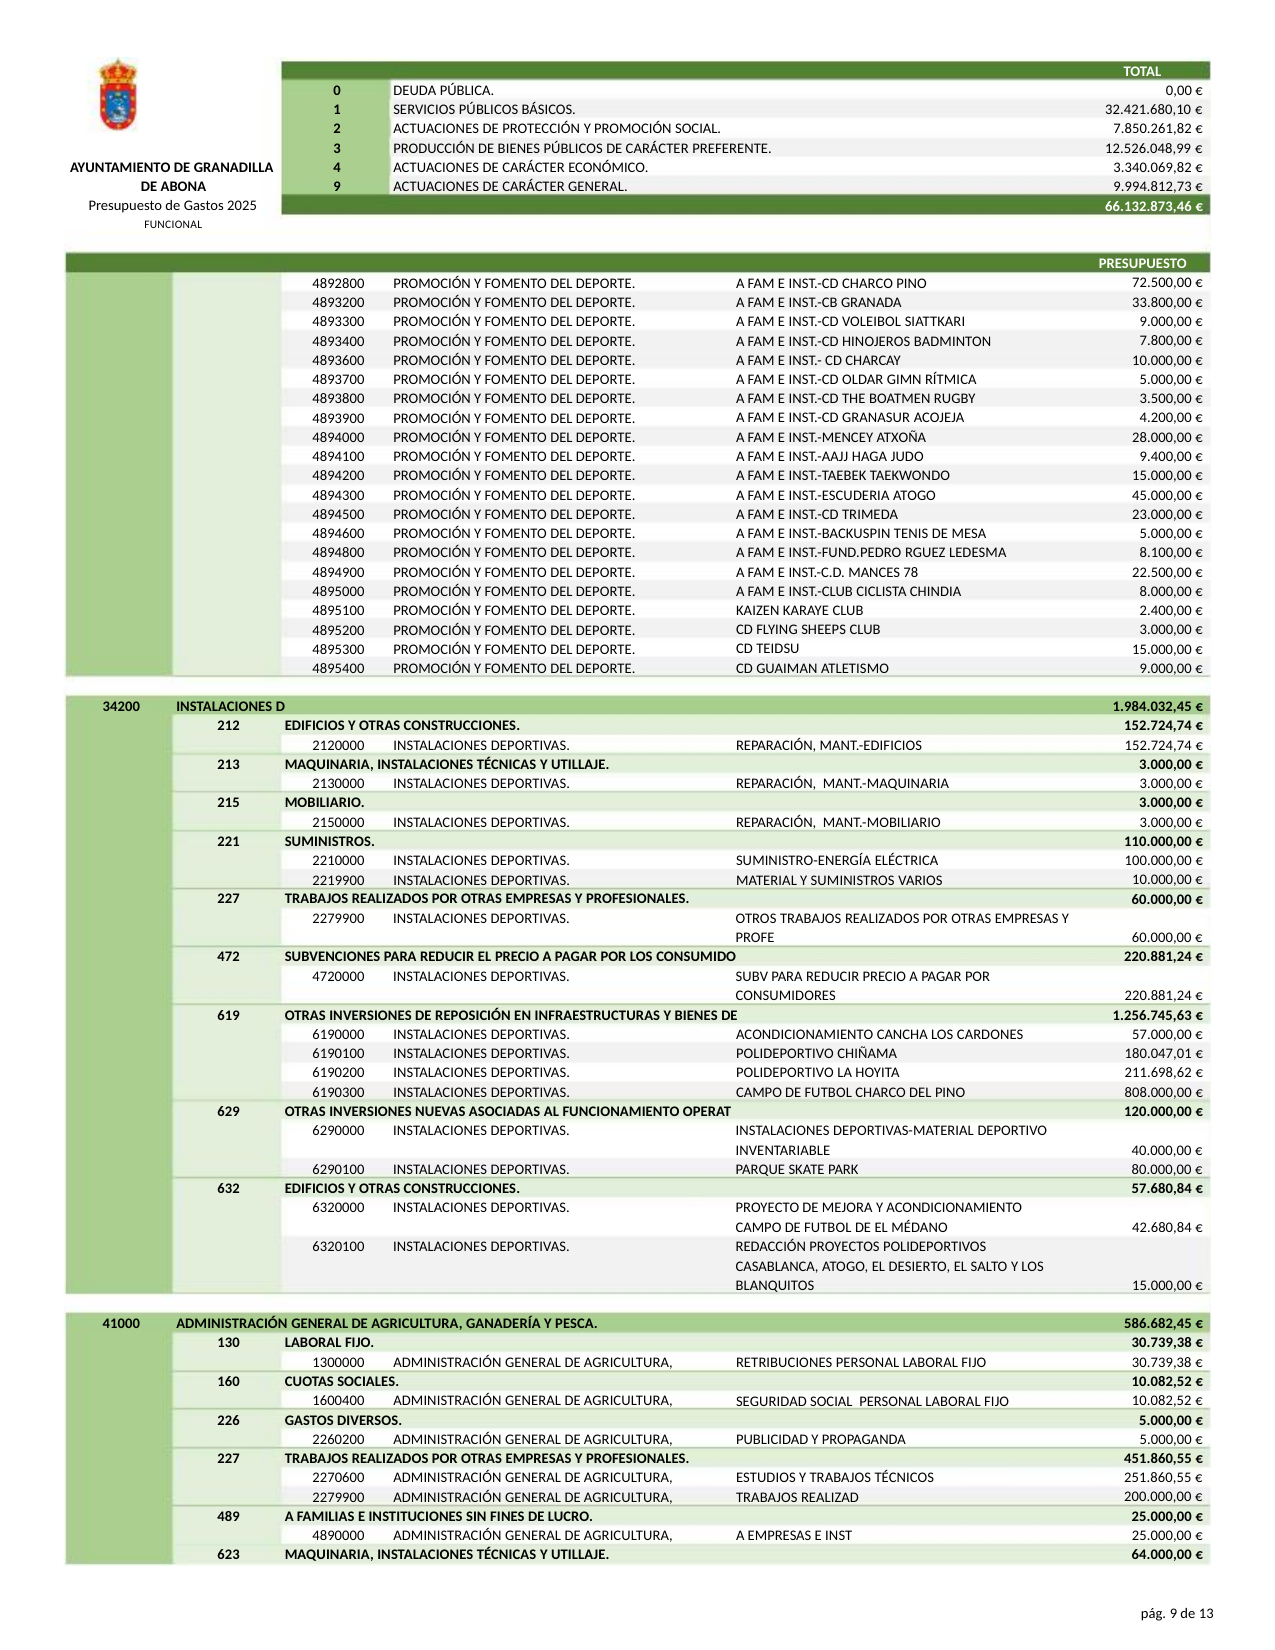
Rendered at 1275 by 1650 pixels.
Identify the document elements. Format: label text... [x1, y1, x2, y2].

text 586.682,45 € [1124, 1314, 1227, 1332]
text 30.739,38 € [1131, 1333, 1227, 1352]
text 2260200 [312, 1430, 389, 1448]
text 60.000,00 € [1132, 928, 1227, 946]
text DE ABONA [141, 177, 301, 196]
text 120000 [319, 736, 389, 754]
text CAMPO DE FUTBOL CHARCO DEL PINO [736, 1083, 990, 1101]
text 1600400 [312, 1391, 389, 1409]
text INSTALACIONES DEPORTIVAS. [393, 736, 596, 754]
text 60.000,00 € [1131, 890, 1227, 908]
text PROMOCIÓN Y FOMENTO DEL DEPORTE. [393, 389, 661, 407]
text 212 [217, 716, 246, 734]
text PROMOCIÓN Y FOMENTO DEL DEPORTE. [393, 312, 661, 330]
text REPARACIÓN, MANT.-MAQUINARIA [736, 774, 978, 792]
text 4895400 [312, 659, 389, 677]
text 15.000,00 € [1132, 1276, 1227, 1294]
text 9.400,00 € [1139, 447, 1227, 465]
text ADMINISTRACIÓN GENERAL DE AGRICULTURA, [393, 1526, 698, 1544]
text 619 [217, 1006, 246, 1023]
text MOBILIARIO. [284, 793, 377, 811]
text 3.500,00 € [1139, 389, 1227, 407]
text 6 [217, 1113, 224, 1120]
text 4894800 [312, 543, 389, 562]
text PROMOCIÓN Y FOMENTO DEL DEPORTE. [393, 543, 661, 562]
text 40.000,00 € [1131, 1141, 1227, 1158]
text TRABAJOS REALIZADOS POR OTRAS EMPRESAS Y PROFESIONALES. [284, 1449, 715, 1467]
text PROFE [735, 928, 1094, 946]
text A FAM E INST.-TAEBEK TAEKWONDO [736, 466, 1034, 484]
text 4895100 [312, 601, 389, 619]
text 4892800 [312, 274, 389, 292]
text ADMINISTRACIÓN GENERAL DE AGRICULTURA, GANADERÍA Y PESCA. [176, 1314, 623, 1332]
text 808.000,00 € [1124, 1083, 1227, 1101]
text 451.860,55 € [1124, 1449, 1227, 1467]
text PROMOCIÓN Y FOMENTO DEL DEPORTE. [393, 428, 661, 446]
text 2150000 [312, 813, 389, 831]
text POLIDEPORTIVO LA HOYITA [736, 1063, 1048, 1082]
text 2 [333, 119, 347, 137]
text 4.200,00 € [1139, 408, 1227, 426]
text A FAM E INST.-MENCEY ATXOÑA [736, 428, 1034, 446]
text 4893800 [312, 389, 389, 407]
text INSTALACIONES DEPORTIVAS. [393, 1160, 596, 1178]
text 4894600 [312, 524, 389, 542]
text 100.000,00 € [1124, 851, 1227, 869]
text 2 [312, 1488, 319, 1506]
text INSTALACIONES DEPORTIVAS. [393, 1063, 596, 1082]
text GASTOS DIVERSOS. [284, 1411, 421, 1428]
text 226 [217, 1411, 246, 1428]
text 227 [217, 889, 246, 907]
text REPARACIÓN, MANT.-MOBILIARIO [736, 813, 978, 831]
text 6190300 [312, 1083, 389, 1101]
text 6 [217, 1179, 231, 1197]
text PROYECTO DE MEJORA Y ACONDICIONAMIENTO [735, 1198, 1073, 1216]
text A FAM E INST.-CD HINOJEROS BADMINTON [736, 332, 1019, 349]
text A FAM E INST.-C.D. MANCES 78 [736, 563, 1034, 581]
text A FAM E INST.-BACKUSPIN TENIS DE MESA [736, 524, 1034, 542]
text ADMINISTRACIÓN GENERAL DE AGRICULTURA, [393, 1488, 698, 1506]
text A FAM E INST.-CD GRANASUR ACOJEJA [736, 408, 1034, 427]
text 10.000,00 € [1132, 351, 1227, 369]
text Presupuesto de Gastos 2025 [88, 196, 301, 214]
text 5.000,00 € [1139, 1430, 1227, 1448]
text EDIFICIOS Y OTRAS CONSTRUCCIONES. [284, 716, 545, 734]
text 110.000,00 € [1124, 832, 1227, 850]
text PROMOCIÓN Y FOMENTO DEL DEPORTE. [393, 293, 661, 311]
text INSTALACIONES DEPORTIVAS. [393, 813, 596, 831]
text LABORAL FIJO. [284, 1333, 387, 1351]
text pág. 9 de 13 [1141, 1604, 1238, 1622]
text 2 [312, 736, 319, 754]
text ACTUACIONES DE CARÁCTER ECONÓMICO. [393, 158, 796, 176]
text 80.000,00 € [1131, 1160, 1227, 1178]
text SUBV PARA REDUCIR PRECIO A PAGAR POR [735, 967, 1017, 985]
text 45.000,00 € [1132, 486, 1227, 503]
text 15.000,00 € [1132, 466, 1227, 484]
text 213 [217, 755, 246, 773]
text 472 [217, 947, 246, 966]
text PROMOCIÓN Y FOMENTO DEL DEPORTE. [393, 486, 661, 504]
text INSTALACIONES DEPORTIVAS. [393, 774, 596, 792]
text 22.500,00 € [1132, 563, 1227, 581]
text 152.724,74 € [1124, 716, 1227, 734]
text 6290000 [312, 1121, 389, 1139]
text 180.047,01 € [1124, 1044, 1227, 1062]
text 57.680,84 € [1131, 1179, 1227, 1197]
text ACONDICIONAMIENTO CANCHA LOS CARDONES [736, 1025, 1048, 1043]
text OTRAS INVERSIONES NUEVAS ASOCIADAS AL FUNCIONAMIENTO OPERAT [284, 1102, 759, 1120]
text A FAM E INST.-CD VOLEIBOL SIATTKARI [736, 312, 1019, 330]
text REDACCIÓN PROYECTOS POLIDEPORTIVOS [735, 1237, 1073, 1255]
text PROMOCIÓN Y FOMENTO DEL DEPORTE. [393, 640, 661, 658]
text 320000 [319, 1198, 389, 1216]
text 4893900 [312, 409, 389, 427]
text 34200 [102, 697, 146, 715]
text 3.340.069,82 € [1113, 158, 1227, 176]
text 5.000,00 € [1139, 370, 1227, 388]
text 4893200 [312, 293, 389, 311]
text 2 [312, 1468, 319, 1486]
text PROMOCIÓN Y FOMENTO DEL DEPORTE. [393, 621, 661, 639]
text 6190100 [312, 1044, 389, 1062]
text ADMINISTRACIÓN GENERAL DE AGRICULTURA, [393, 1391, 698, 1409]
text PROMOCIÓN Y FOMENTO DEL DEPORTE. [393, 332, 661, 349]
text PUBLICIDAD Y PROPAGANDA [736, 1430, 1034, 1448]
text 89 [224, 1507, 246, 1525]
text A FAM E INST.-CD OLDAR GIMN RÍTMICA [736, 370, 1034, 388]
text INSTALACIONES DEPORTIVAS. [393, 1025, 596, 1043]
text AYUNTAMIENTO DE GRANADILLA [70, 158, 301, 176]
text 6190200 [312, 1063, 389, 1082]
text ADMINISTRACIÓN GENERAL DE AGRICULTURA, [393, 1430, 698, 1448]
text 7.850.261,82 € [1113, 119, 1227, 137]
text 33.800,00 € [1132, 293, 1227, 311]
text INSTALACIONES DEPORTIVAS. [393, 1121, 596, 1139]
text PARQUE SKATE PARK [735, 1160, 1074, 1178]
text INSTALACIONES DEPORTIVAS. [393, 851, 596, 869]
text 219900 [319, 871, 389, 888]
text 130 [217, 1333, 246, 1351]
text PROMOCIÓN Y FOMENTO DEL DEPORTE. [393, 524, 661, 542]
text 30.739,38 € [1132, 1353, 1227, 1371]
text 29 [224, 1102, 246, 1120]
text 25.000,00 € [1132, 1526, 1227, 1544]
text 0,00 € [1166, 81, 1227, 99]
text A FAM E INST.-ESCUDERIA ATOGO [736, 486, 1034, 504]
text CD TEIDSU [736, 639, 914, 657]
text 42.680,84 € [1132, 1218, 1227, 1236]
text A FAM E INST.-FUND.PEDRO RGUEZ LEDESMA [736, 543, 1034, 561]
text 270600 [319, 1468, 389, 1486]
text INSTALACIONES DEPORTIVAS. [393, 1237, 596, 1255]
text 3.000,00 € [1139, 620, 1227, 638]
text 215 [217, 793, 246, 811]
text MAQUINARIA, INSTALACIONES TÉCNICAS Y UTILLAJE. [284, 1545, 635, 1563]
text SUMINISTRO-ENERGÍA ELÉCTRICA [736, 851, 969, 869]
text 15.000,00 € [1132, 640, 1227, 658]
text 25.000,00 € [1131, 1507, 1227, 1525]
text 6 [217, 1102, 224, 1112]
text 3.000,00 € [1139, 774, 1227, 792]
text CAMPO DE FUTBOL DE EL MÉDANO [735, 1218, 1073, 1236]
text PROMOCIÓN Y FOMENTO DEL DEPORTE. [393, 409, 661, 427]
text MAQUINARIA, INSTALACIONES TÉCNICAS Y UTILLAJE. [284, 755, 635, 773]
text 2.400,00 € [1139, 601, 1227, 619]
text 4894000 [312, 428, 389, 446]
text FUNCIONAL [144, 217, 301, 231]
text 1.256.745,63 € [1112, 1006, 1227, 1023]
text 0 [333, 81, 347, 99]
text PROMOCIÓN Y FOMENTO DEL DEPORTE. [393, 505, 661, 523]
text PROMOCIÓN Y FOMENTO DEL DEPORTE. [393, 274, 661, 292]
text 6 [312, 1237, 344, 1255]
text A EMPRESAS E INST [736, 1526, 878, 1544]
text 23.000,00 € [1132, 505, 1227, 523]
text A FAM E INST.- CD CHARCAY [736, 351, 1019, 369]
text 4 [333, 158, 347, 176]
text CD FLYING SHEEPS CLUB [736, 620, 914, 638]
text A FAM E INST.-CD THE BOATMEN RUGBY [736, 389, 1034, 407]
text TRABAJOS REALIZAD [736, 1488, 959, 1506]
text KAIZEN KARAYE CLUB [736, 601, 1034, 619]
text 4893300 [312, 312, 389, 330]
text 221 [217, 832, 246, 850]
text TRABAJOS REALIZADOS POR OTRAS EMPRESAS Y PROFESIONALES. [284, 889, 715, 907]
text 9.000,00 € [1139, 659, 1227, 677]
text 32 [231, 1179, 246, 1197]
text INSTALACIONES D [176, 697, 303, 715]
text A FAM E INST.-CD CHARCO PINO [736, 274, 1019, 292]
text 10.000,00 € [1132, 870, 1227, 888]
text BLANQUITOS [735, 1276, 1073, 1294]
text 211.698,62 € [1124, 1063, 1227, 1081]
text 9.994.812,73 € [1113, 177, 1227, 195]
text PROMOCIÓN Y FOMENTO DEL DEPORTE. [393, 582, 661, 600]
text 4720000 [312, 967, 389, 985]
text CD GUAIMAN ATLETISMO [736, 659, 914, 677]
text 2 [312, 851, 319, 869]
text 160 [217, 1372, 246, 1390]
text 220.881,24 € [1124, 947, 1227, 966]
text DEUDA PÚBLICA. [393, 81, 796, 99]
text 120.000,00 € [1124, 1102, 1227, 1120]
text 320100 [344, 1237, 389, 1255]
text A FAM E INST.-AAJJ HAGA JUDO [736, 447, 1034, 465]
text REPARACIÓN, MANT.-EDIFICIOS [736, 736, 978, 754]
text 227 [217, 1449, 246, 1467]
text INSTALACIONES DEPORTIVAS. [393, 1044, 596, 1062]
text A FAM E INST.-CB GRANADA [736, 293, 1019, 311]
text 200.000,00 € [1124, 1487, 1227, 1506]
text 41000 [102, 1314, 146, 1332]
text 72.500,00 € [1132, 273, 1227, 292]
text 4893400 [312, 332, 389, 349]
text 28.000,00 € [1132, 428, 1227, 446]
text ACTUACIONES DE PROTECCIÓN Y PROMOCIÓN SOCIAL. [393, 119, 796, 137]
text 9.000,00 € [1139, 312, 1227, 330]
text EDIFICIOS Y OTRAS CONSTRUCCIONES. [284, 1179, 545, 1197]
text 3.000,00 € [1139, 793, 1227, 811]
text A FAM E INST.-CD TRIMEDA [736, 505, 1034, 523]
text PRODUCCIÓN DE BIENES PÚBLICOS DE CARÁCTER PREFERENTE. [393, 139, 796, 157]
text PROMOCIÓN Y FOMENTO DEL DEPORTE. [393, 659, 661, 677]
text 32.421.680,10 € [1105, 100, 1227, 118]
text CUOTAS SOCIALES. [284, 1372, 418, 1390]
text 1.984.032,45 € [1112, 697, 1227, 715]
text 251.860,55 € [1124, 1468, 1227, 1486]
text MATERIAL Y SUMINISTROS VARIOS [736, 871, 969, 888]
text 8.100,00 € [1139, 543, 1227, 561]
text 9 [333, 177, 347, 195]
text 4894300 [312, 486, 389, 504]
text 8.000,00 € [1139, 582, 1227, 600]
text 2 [312, 871, 319, 888]
text A FAM E INST.-CLUB CICLISTA CHINDIA [736, 582, 1034, 600]
text 279900 [319, 1488, 389, 1506]
text INSTALACIONES DEPORTIVAS-MATERIAL DEPORTIVO [735, 1121, 1074, 1139]
text 6190000 [312, 1025, 389, 1043]
text ADMINISTRACIÓN GENERAL DE AGRICULTURA, [393, 1468, 698, 1486]
text 4894500 [312, 505, 389, 523]
text POLIDEPORTIVO CHIÑAMA [736, 1044, 1048, 1062]
text ADMINISTRACIÓN GENERAL DE AGRICULTURA, [393, 1353, 698, 1371]
text SUBVENCIONES PARA REDUCIR EL PRECIO A PAGAR POR LOS CONSUMIDO [284, 947, 764, 966]
text 4894200 [312, 466, 389, 484]
text INSTALACIONES DEPORTIVAS. [393, 871, 596, 888]
text 3.000,00 € [1139, 755, 1227, 773]
text PROMOCIÓN Y FOMENTO DEL DEPORTE. [393, 601, 661, 619]
text ACTUACIONES DE CARÁCTER GENERAL. [393, 177, 796, 195]
text 23 [231, 1545, 246, 1563]
text 12.526.048,99 € [1105, 139, 1227, 157]
text 4895200 [312, 621, 389, 639]
text 4 [217, 1519, 224, 1525]
text 152.724,74 € [1124, 736, 1227, 753]
text 6 [217, 1545, 231, 1563]
text 220.881,24 € [1124, 986, 1227, 1004]
text 2130000 [312, 774, 389, 792]
text 4893700 [312, 370, 389, 388]
text 4895300 [312, 640, 389, 658]
text 4894100 [312, 447, 389, 465]
text OTRAS INVERSIONES DE REPOSICIÓN EN INFRAESTRUCTURAS Y BIENES DE [284, 1006, 762, 1023]
text 5.000,00 € [1139, 524, 1227, 542]
text 4893600 [312, 351, 389, 369]
text SUMINISTROS. [284, 832, 389, 850]
text PROMOCIÓN Y FOMENTO DEL DEPORTE. [393, 351, 661, 369]
text PRESUPUESTO [1098, 254, 1227, 272]
text 1 [333, 100, 347, 118]
text 10.082,52 € [1132, 1391, 1227, 1409]
text 3 [333, 139, 347, 157]
text 57.000,00 € [1132, 1025, 1227, 1043]
text 66.132.873,46 € [1105, 197, 1227, 214]
text ESTUDIOS Y TRABAJOS TÉCNICOS [736, 1468, 959, 1486]
text 6290100 [312, 1160, 389, 1178]
text 2279900 [312, 909, 389, 927]
text RETRIBUCIONES PERSONAL LABORAL FIJO [736, 1353, 1034, 1371]
text PROMOCIÓN Y FOMENTO DEL DEPORTE. [393, 370, 661, 388]
text INSTALACIONES DEPORTIVAS. [393, 967, 596, 985]
text CONSUMIDORES [735, 986, 1017, 1004]
text 5.000,00 € [1139, 1411, 1227, 1429]
text 3.000,00 € [1139, 813, 1227, 831]
text INSTALACIONES DEPORTIVAS. [393, 909, 596, 927]
text INSTALACIONES DEPORTIVAS. [393, 1198, 596, 1216]
text 4895000 [312, 582, 389, 600]
text 64.000,00 € [1131, 1545, 1227, 1563]
text 7.800,00 € [1139, 331, 1227, 349]
text 4 [217, 1507, 224, 1517]
text OTROS TRABAJOS REALIZADOS POR OTRAS EMPRESAS Y [735, 909, 1094, 927]
text CASABLANCA, ATOGO, EL DESIERTO, EL SALTO Y LOS [735, 1257, 1073, 1274]
text PROMOCIÓN Y FOMENTO DEL DEPORTE. [393, 447, 661, 465]
text 1300000 [312, 1353, 389, 1371]
text 10.082,52 € [1131, 1372, 1227, 1390]
text PROMOCIÓN Y FOMENTO DEL DEPORTE. [393, 563, 661, 581]
text A FAMILIAS E INSTITUCIONES SIN FINES DE LUCRO. [284, 1507, 619, 1525]
text SEGURIDAD SOCIAL PERSONAL LABORAL FIJO [736, 1392, 1034, 1409]
text 4890000 [312, 1526, 389, 1544]
text SERVICIOS PÚBLICOS BÁSICOS. [393, 100, 796, 118]
text INSTALACIONES DEPORTIVAS. [393, 1083, 596, 1101]
text 210000 [319, 851, 389, 869]
text PROMOCIÓN Y FOMENTO DEL DEPORTE. [393, 466, 661, 484]
text 4894900 [312, 563, 389, 581]
text INVENTARIABLE [735, 1141, 1074, 1158]
text 6 [312, 1198, 319, 1216]
text TOTAL [1123, 62, 1169, 80]
